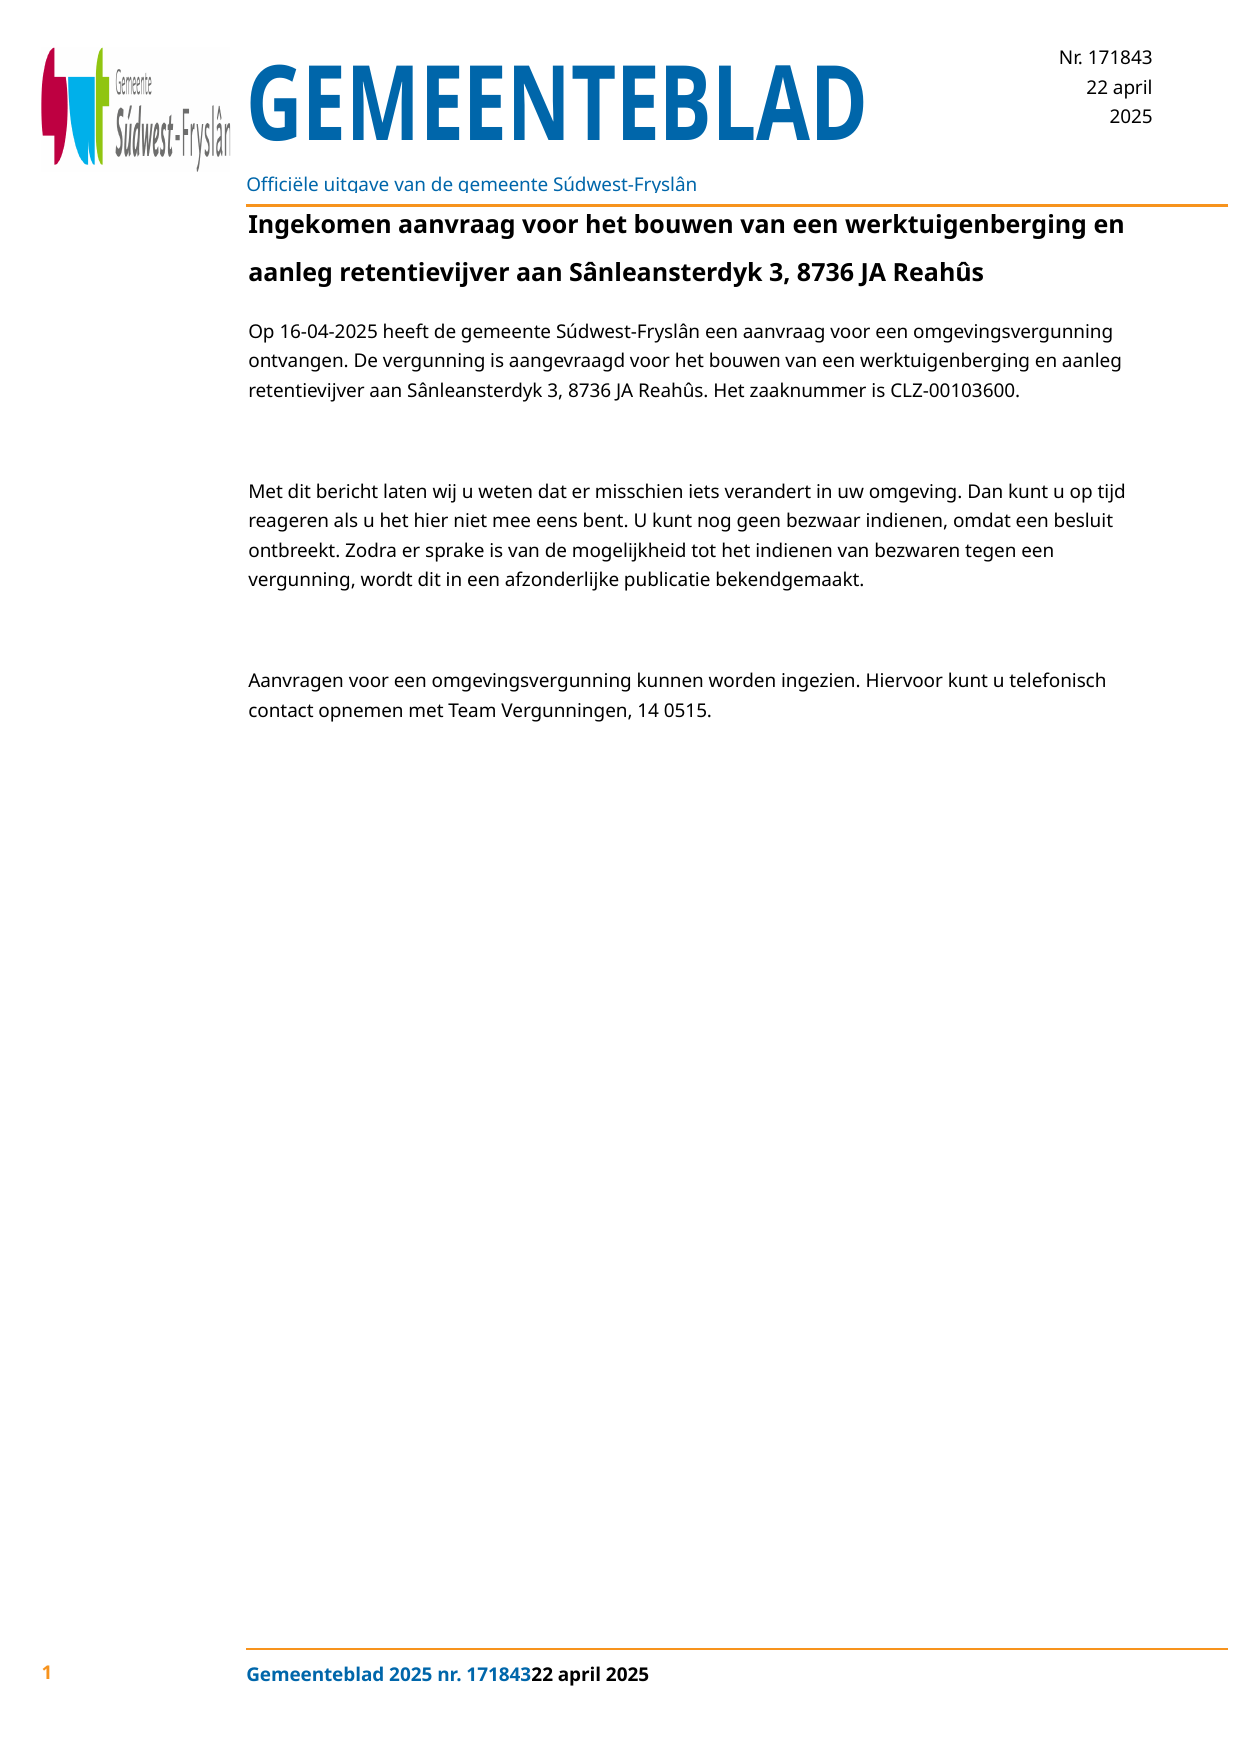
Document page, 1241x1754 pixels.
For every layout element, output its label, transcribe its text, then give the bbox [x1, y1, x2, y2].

text Ingekomen aanvraag voor het bouwen van een werktuigenberging en aanleg retentievijver aan Sânleansterdyk 3, 8736 JA Reahûs [248, 207, 1152, 288]
text Met dit bericht laten wij u weten dat er misschien iets verandert in uw omgeving. Dan kunt u op tijd reageren als u het hier niet mee eens bent. U kunt nog geen bezwaar indienen, omdat een besluit ontbreekt. Zodra er sprake is van de mogelijkheid tot het indienen van bezwaren tegen een vergunning, wordt dit in een afzonderlijke publicatie bekendgemaakt. [248, 478, 1152, 592]
text Aanvragen voor een omgevingsvergunning kunnen worden ingezien. Hiervoor kunt u telefonisch contact opnemen met Team Vergunningen, 14 0515. [248, 667, 1152, 723]
picture [41, 47, 231, 172]
text Op 16-04-2025 heeft de gemeente Súdwest-Fryslân een aanvraag voor een omgevingsvergunning ontvangen. De vergunning is aangevraagd voor het bouwen van een werktuigenberging en aanleg retentievijver aan Sânleansterdyk 3, 8736 JA Reahûs. Het zaaknummer is CLZ-00103600. [248, 318, 1152, 403]
